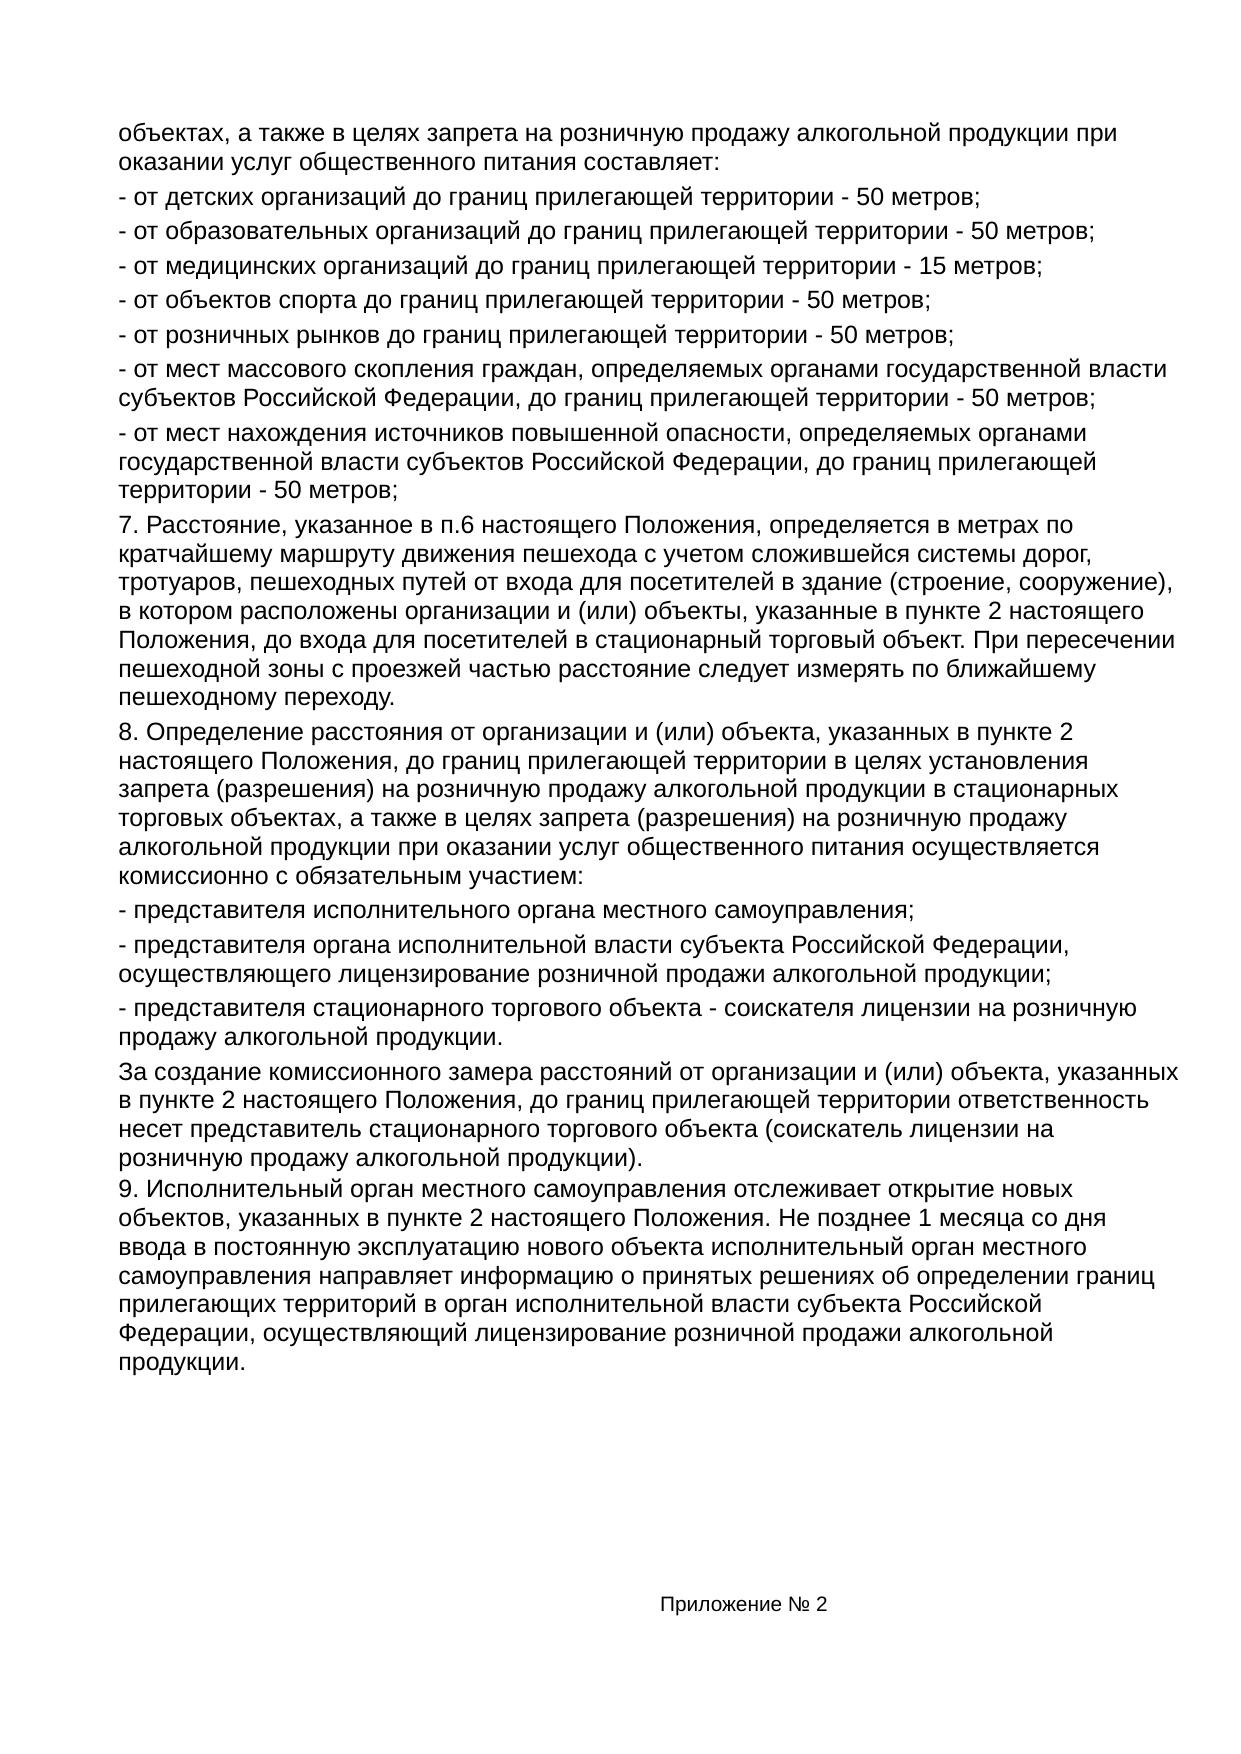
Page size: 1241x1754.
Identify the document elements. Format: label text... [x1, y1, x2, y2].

text - от образовательных организаций до границ прилегающей территории - 50 метров; [118, 216, 1181, 245]
text - представителя органа исполнительной власти субъекта Российской Федерации, осуществляющего лицензирование розничной продажи алкогольной продукции; [118, 930, 1181, 987]
text - от объектов спорта до границ прилегающей территории - 50 метров; [118, 285, 1181, 314]
text - представителя стационарного торгового объекта - соискателя лицензии на розничную продажу алкогольной продукции. [118, 993, 1181, 1051]
text - от розничных рынков до границ прилегающей территории - 50 метров; [118, 320, 1181, 348]
text - представителя исполнительного органа местного самоуправления; [118, 895, 1181, 924]
text - от мест массового скопления граждан, определяемых органами государственной власти субъектов Российской Федерации, до границ прилегающей территории - 50 метров; [118, 354, 1181, 412]
text - от детских организаций до границ прилегающей территории - 50 метров; [118, 181, 1181, 210]
text 8. Определение расстояния от организации и (или) объекта, указанных в пункте 2 настоящего Положения, до границ прилегающей территории в целях установления запрета (разрешения) на розничную продажу алкогольной продукции в стационарных торговых объектах, а также в целях запрета (разрешения) на розничную продажу алкогольной продукции при оказании услуг общественного питания осуществляется комиссионно с обязательным участием: [118, 717, 1181, 889]
text - от медицинских организаций до границ прилегающей территории - 15 метров; [118, 251, 1181, 279]
text - от мест нахождения источников повышенной опасности, определяемых органами государственной власти субъектов Российской Федерации, до границ прилегающей территории - 50 метров; [118, 418, 1181, 504]
text 7. Расстояние, указанное в п.6 настоящего Положения, определяется в метрах по кратчайшему маршруту движения пешехода с учетом сложившейся системы дорог, тротуаров, пешеходных путей от входа для посетителей в здание (строение, сооружение), в котором расположены организации и (или) объекты, указанные в пункте 2 настоящего Положения, до входа для посетителей в стационарный торговый объект. При пересечении пешеходной зоны с проезжей частью расстояние следует измерять по ближайшему пешеходному переходу. [118, 510, 1181, 711]
table_header [123, 1586, 654, 1621]
text За создание комиссионного замера расстояний от организации и (или) объекта, указанных в пункте 2 настоящего Положения, до границ прилегающей территории ответственность несет представитель стационарного торгового объекта (соискатель лицензии на розничную продажу алкогольной продукции). [118, 1056, 1181, 1171]
text 9. Исполнительный орган местного самоуправления отслеживает открытие новых объектов, указанных в пункте 2 настоящего Положения. Не позднее 1 месяца со дня ввода в постоянную эксплуатацию нового объекта исполнительный орган местного самоуправления направляет информацию о принятых решениях об определении границ прилегающих территорий в орган исполнительной власти субъекта Российской Федерации, осуществляющий лицензирование розничной продажи алкогольной продукции. [118, 1174, 1181, 1376]
table_header Приложение № 2 [654, 1586, 1186, 1621]
list объектах, а также в целях запрета на розничную продажу алкогольной продукции при оказании услуг общественного питания составляет: [118, 118, 1181, 176]
